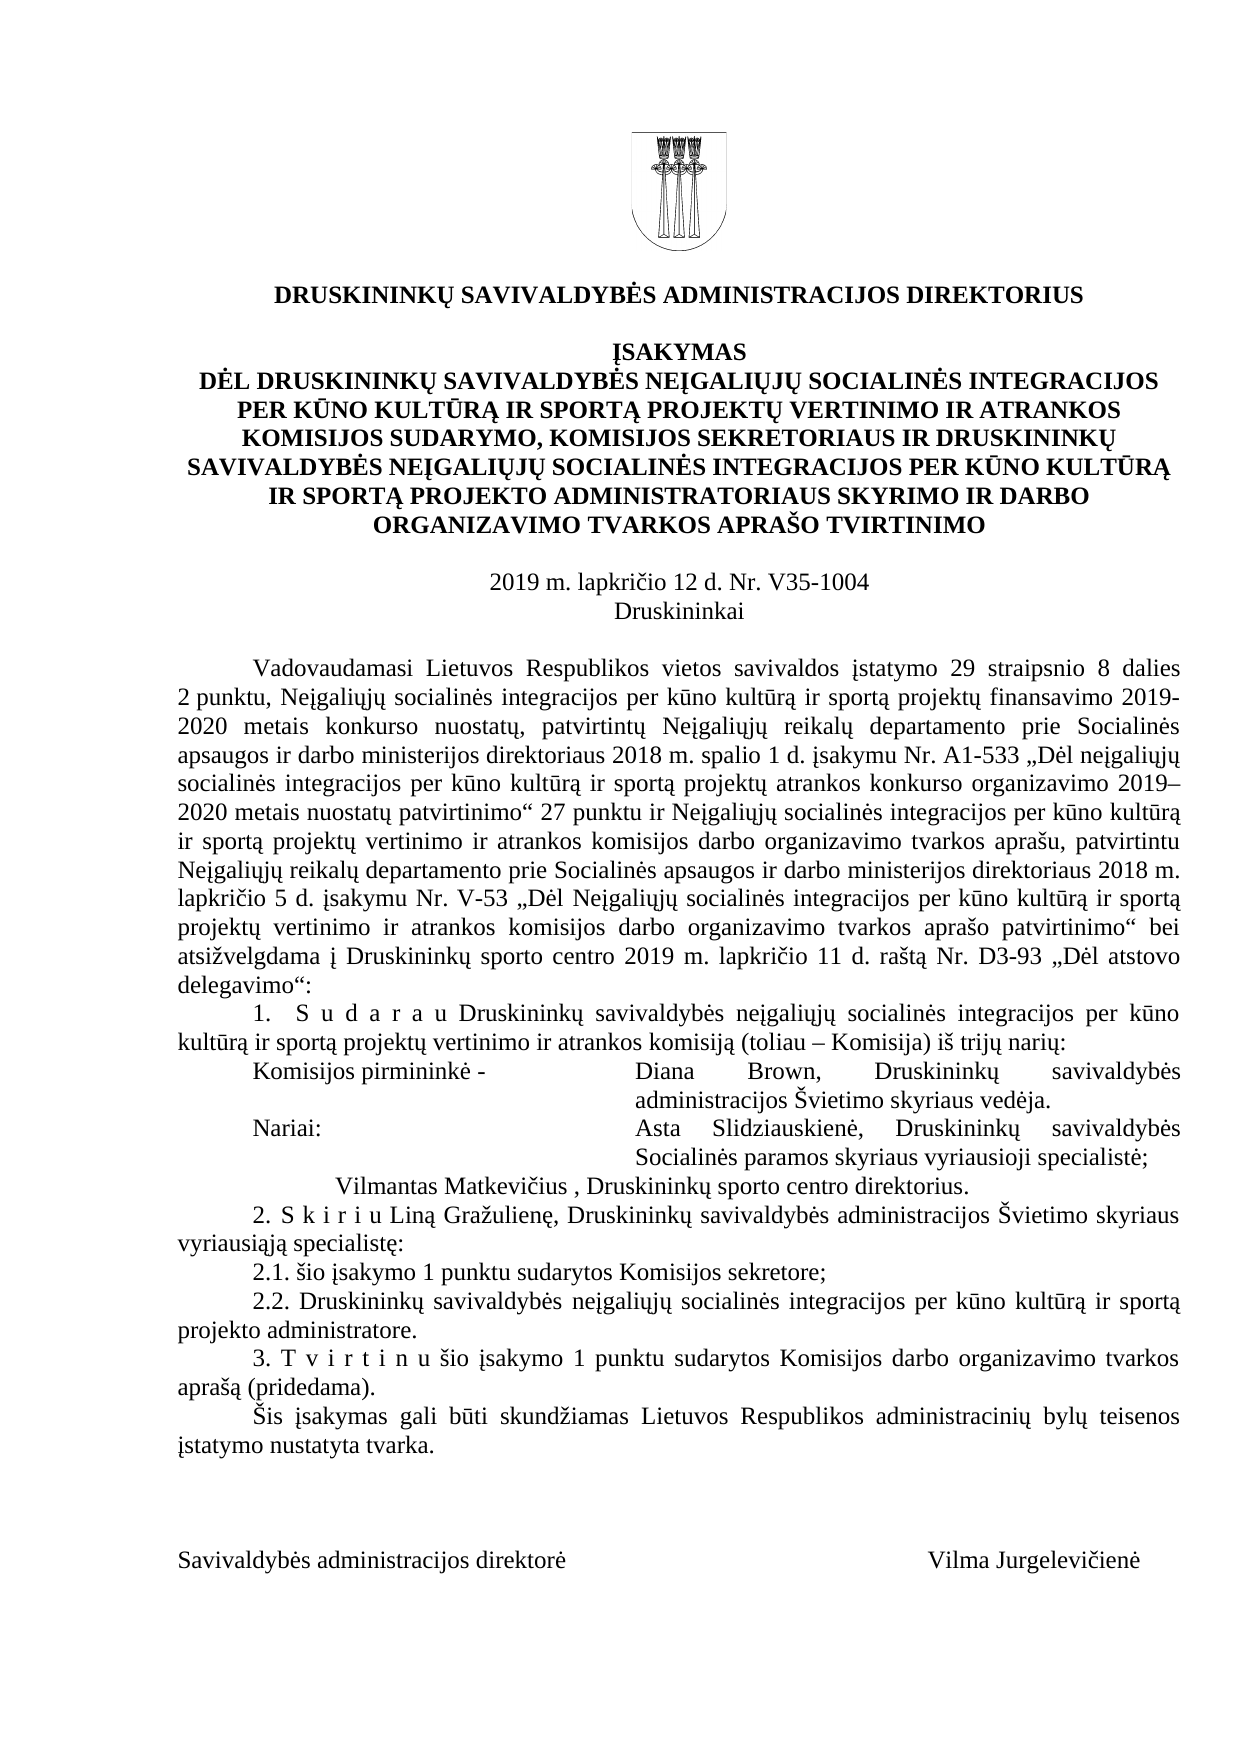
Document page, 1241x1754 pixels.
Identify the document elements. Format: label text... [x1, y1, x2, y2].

text 2. S k i r i u Liną Gražulienę, Druskininkų savivaldybės administracijos Švietimo skyriaus vyriausiąją specialistę: [177, 1200, 1181, 1257]
text ĮSAKYMAS [177, 337, 1181, 366]
text 2019 m. lapkričio 12 d. Nr. V35-1004 [177, 567, 1181, 596]
text 3. T v i r t i n u šio įsakymo 1 punktu sudarytos Komisijos darbo organizavimo tvarkos aprašą (pridedama). [177, 1343, 1181, 1401]
text Nariai: Asta Slidziauskienė, Druskininkų savivaldybės Socialinės paramos skyriaus vyriausioji specialistė; [252, 1113, 1181, 1171]
text Vilmantas Matkevičius , Druskininkų sporto centro direktorius. [335, 1171, 1181, 1200]
text 2.1. šio įsakymo 1 punktu sudarytos Komisijos sekretore; [177, 1257, 1181, 1286]
text DRUSKININKŲ SAVIVALDYBĖS ADMINISTRACIJOS DIREKTORIUS [177, 280, 1181, 308]
text DĖL DRUSKININKŲ SAVIVALDYBĖS NEĮGALIŲJŲ SOCIALINĖS INTEGRACIJOS PER KŪNO KULTŪRĄ IR SPORTĄ PROJEKTŲ VERTINIMO IR ATRANKOS KOMISIJOS SUDARYMO, KOMISIJOS SEKRETORIAUS IR DRUSKININKŲ SAVIVALDYBĖS NEĮGALIŲJŲ SOCIALINĖS INTEGRACIJOS PER KŪNO KULTŪRĄ IR SPORTĄ PROJEKTO ADMINISTRATORIAUS SKYRIMO IR DARBO ORGANIZAVIMO TVARKOS APRAŠO TVIRTINIMO [177, 366, 1181, 538]
text Savivaldybės administracijos direktorė Vilma Jurgelevičienė [177, 1545, 1181, 1573]
text Komisijos pirmininkė - Diana Brown, Druskininkų savivaldybės administracijos Švietimo skyriaus vedėja. [252, 1056, 1181, 1113]
text Druskininkai [177, 596, 1181, 625]
text 2.2. Druskininkų savivaldybės neįgaliųjų socialinės integracijos per kūno kultūrą ir sportą projekto administratore. [177, 1286, 1181, 1343]
text Šis įsakymas gali būti skundžiamas Lietuvos Respublikos administracinių bylų teisenos įstatymo nustatyta tvarka. [177, 1401, 1181, 1458]
text Vadovaudamasi Lietuvos Respublikos vietos savivaldos įstatymo 29 straipsnio 8 dalies 2 punktu, Neįgaliųjų socialinės integracijos per kūno kultūrą ir sportą projektų finansavimo 2019-2020 metais konkurso nuostatų, patvirtintų Neįgaliųjų reikalų departamento prie Socialinės apsaugos ir darbo ministerijos direktoriaus 2018 m. spalio 1 d. įsakymu Nr. A1-533 „Dėl neįgaliųjų socialinės integracijos per kūno kultūrą ir sportą projektų atrankos konkurso organizavimo 2019–2020 metais nuostatų patvirtinimo“ 27 punktu ir Neįgaliųjų socialinės integracijos per kūno kultūrą ir sportą projektų vertinimo ir atrankos komisijos darbo organizavimo tvarkos aprašu, patvirtintu Neįgaliųjų reikalų departamento prie Socialinės apsaugos ir darbo ministerijos direktoriaus 2018 m. lapkričio 5 d. įsakymu Nr. V-53 „Dėl Neįgaliųjų socialinės integracijos per kūno kultūrą ir sportą projektų vertinimo ir atrankos komisijos darbo organizavimo tvarkos aprašo patvirtinimo“ bei atsižvelgdama į Druskininkų sporto centro 2019 m. lapkričio 11 d. raštą Nr. D3-93 „Dėl atstovo delegavimo“: [177, 653, 1181, 998]
text 1. S u d a r a u Druskininkų savivaldybės neįgaliųjų socialinės integracijos per kūno kultūrą ir sportą projektų vertinimo ir atrankos komisiją (toliau – Komisija) iš trijų narių: [177, 998, 1181, 1056]
